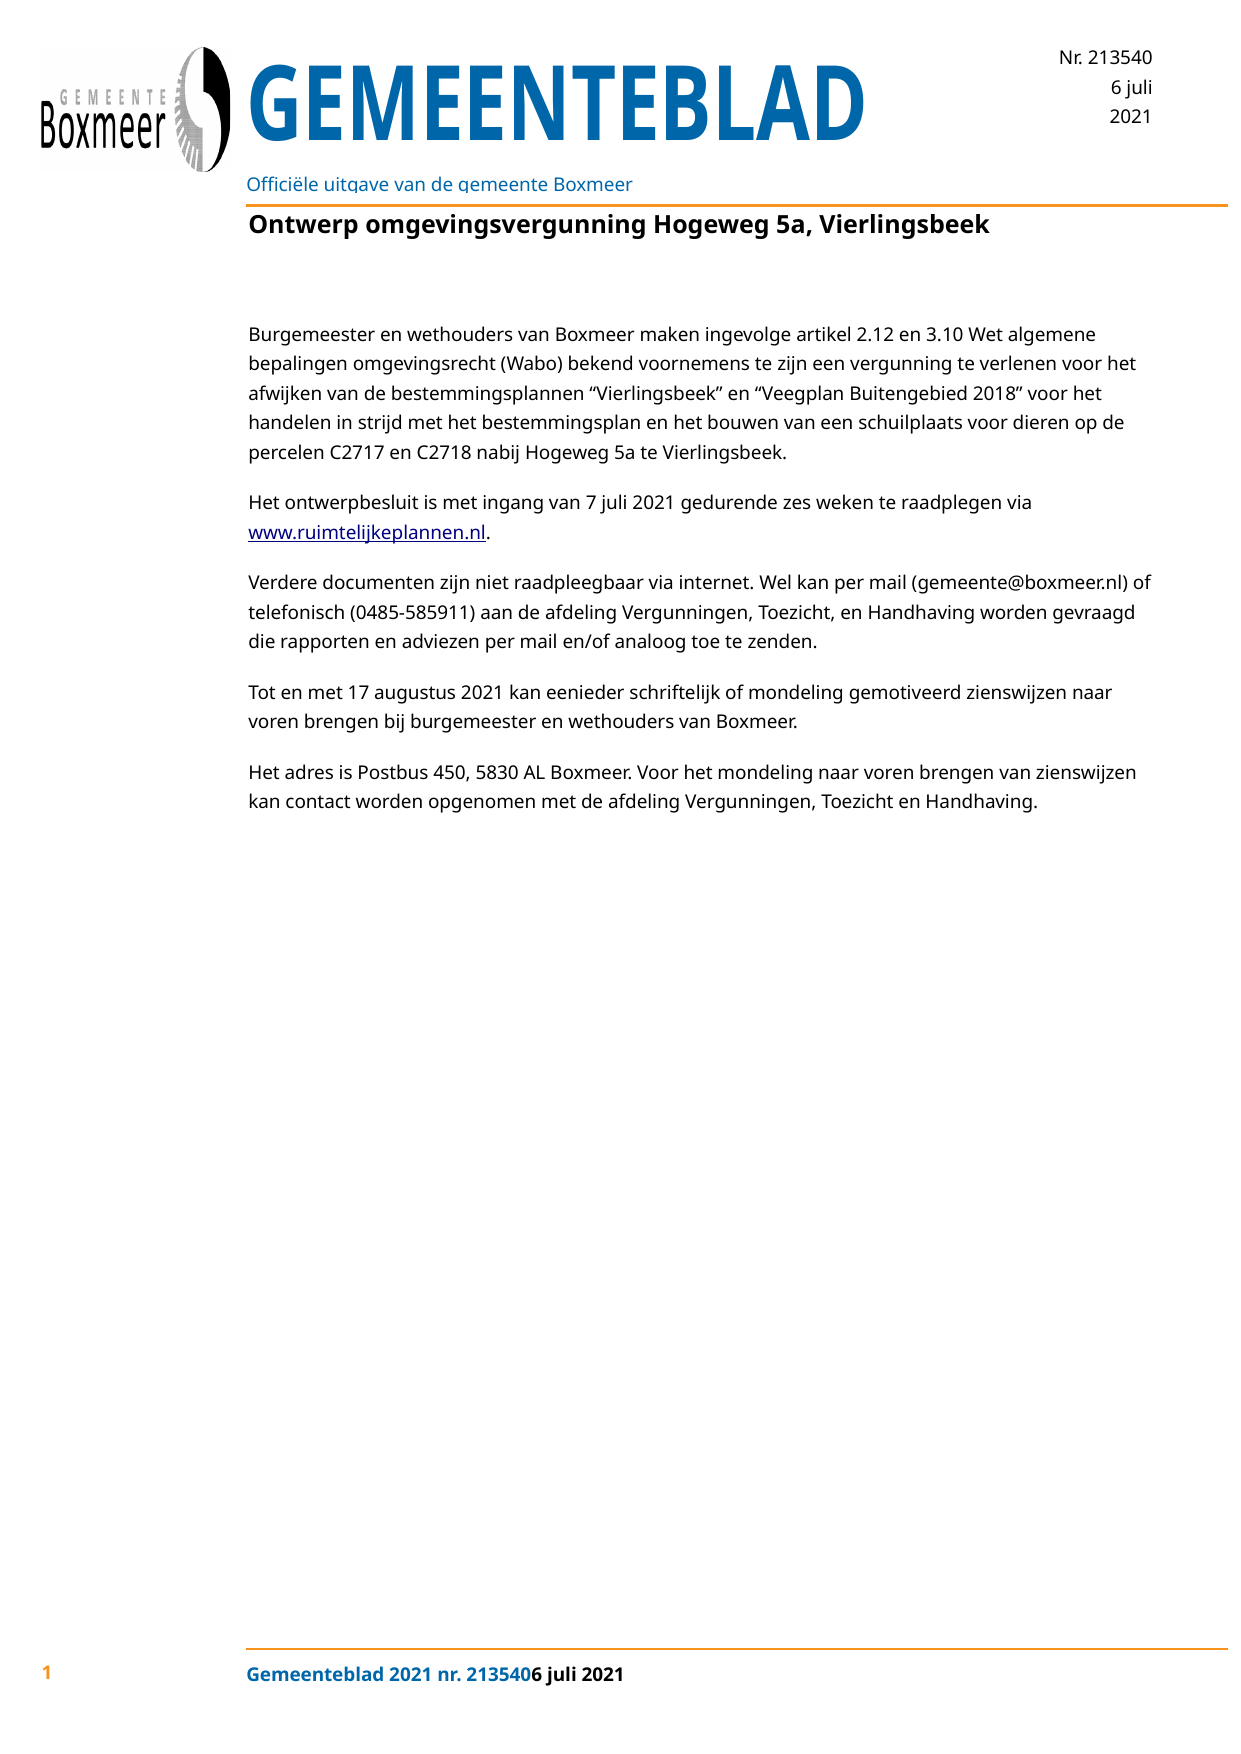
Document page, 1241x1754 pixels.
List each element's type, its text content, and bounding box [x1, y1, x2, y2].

text Burgemeester en wethouders van Boxmeer maken ingevolge artikel 2.12 en 3.10 Wet algemene bepalingen omgevingsrecht (Wabo) bekend voornemens te zijn een vergunning te verlenen voor het afwijken van de bestemmingsplannen “Vierlingsbeek” en “Veegplan Buitengebied 2018” voor het handelen in strijd met het bestemmingsplan en het bouwen van een schuilplaats voor dieren op de percelen C2717 en C2718 nabij Hogeweg 5a te Vierlingsbeek. [248, 321, 1152, 465]
text Verdere documenten zijn niet raadpleegbaar via internet. Wel kan per mail (gemeente@boxmeer.nl) of telefonisch (0485-585911) aan de afdeling Vergunningen, Toezicht, en Handhaving worden gevraagd die rapporten en adviezen per mail en/of analoog toe te zenden. [248, 569, 1152, 654]
text Het adres is Postbus 450, 5830 AL Boxmeer. Voor het mondeling naar voren brengen van zienswijzen kan contact worden opgenomen met de afdeling Vergunningen, Toezicht en Handhaving. [248, 759, 1152, 814]
picture [41, 47, 231, 172]
text Het ontwerpbesluit is met ingang van 7 juli 2021 gedurende zes weken te raadplegen via www.ruimtelijkeplannen.nl. [248, 489, 1152, 545]
text Ontwerp omgevingsvergunning Hogeweg 5a, Vierlingsbeek [248, 207, 1152, 241]
text Tot en met 17 augustus 2021 kan eenieder schriftelijk of mondeling gemotiveerd zienswijzen naar voren brengen bij burgemeester en wethouders van Boxmeer. [248, 679, 1152, 734]
